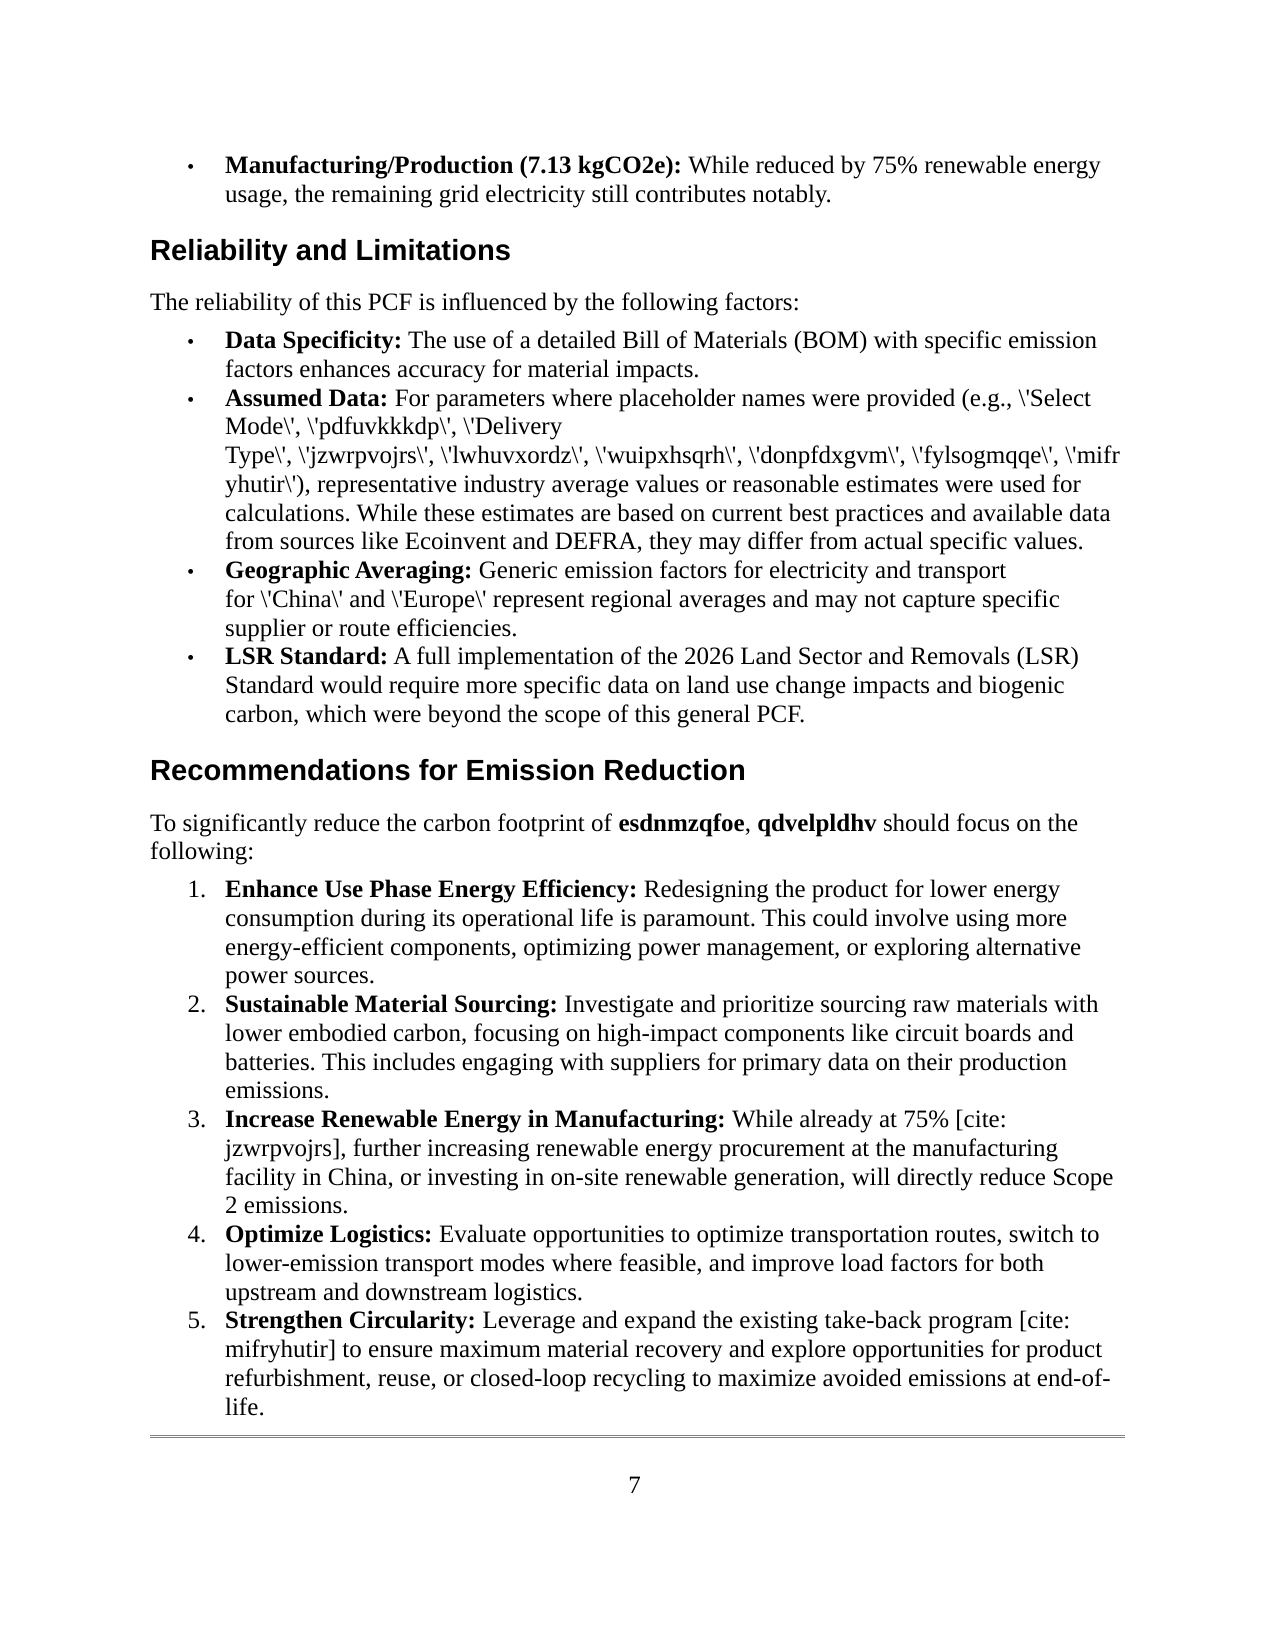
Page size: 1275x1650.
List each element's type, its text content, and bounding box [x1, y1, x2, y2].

list Manufacturing/Production (7.13 kgCO2e): While reduced by 75% renewable energy usage, the remaining grid electricity still contributes notably. [187, 150, 1125, 207]
list Strengthen Circularity: Leverage and expand the existing take-back program [cite: mifryhutir] to ensure maximum material recovery and explore opportunities for product refurbishment, reuse, or closed-loop recycling to maximize avoided emissions at end-of-life. [187, 1305, 1125, 1420]
list Increase Renewable Energy in Manufacturing: While already at 75% [cite: jzwrpvojrs], further increasing renewable energy procurement at the manufacturing facility in China, or investing in on-site renewable generation, will directly reduce Scope 2 emissions. [187, 1104, 1125, 1219]
list Enhance Use Phase Energy Efficiency: Redesigning the product for lower energy consumption during its operational life is paramount. This could involve using more energy-efficient components, optimizing power management, or exploring alternative power sources. [187, 874, 1125, 989]
subtitle Reliability and Limitations [150, 232, 1125, 266]
list Geographic Averaging: Generic emission factors for electricity and transport for \'China\' and \'Europe\' represent regional averages and may not capture specific supplier or route efficiencies. [187, 555, 1125, 641]
list Data Specificity: The use of a detailed Bill of Materials (BOM) with specific emission factors enhances accuracy for material impacts. [187, 325, 1125, 383]
list LSR Standard: A full implementation of the 2026 Land Sector and Removals (LSR) Standard would require more specific data on land use change impacts and biogenic carbon, which were beyond the scope of this general PCF. [187, 641, 1125, 728]
list Sustainable Material Sourcing: Investigate and prioritize sourcing raw materials with lower embodied carbon, focusing on high-impact components like circuit boards and batteries. This includes engaging with suppliers for primary data on their production emissions. [187, 989, 1125, 1104]
list Assumed Data: For parameters where placeholder names were provided (e.g., \'Select Mode\', \'pdfuvkkkdp\', \'Delivery Type\', \'jzwrpvojrs\', \'lwhuvxordz\', \'wuipxhsqrh\', \'donpfdxgvm\', \'fylsogmqqe\', \'mifryhutir\'), representative industry average values or reasonable estimates were used for calculations. While these estimates are based on current best practices and available data from sources like Ecoinvent and DEFRA, they may differ from actual specific values. [187, 383, 1125, 555]
text To significantly reduce the carbon footprint of esdnmzqfoe, qdvelpldhv should focus on the following: [150, 808, 1125, 865]
subtitle Recommendations for Emission Reduction [150, 753, 1125, 786]
list Optimize Logistics: Evaluate opportunities to optimize transportation routes, switch to lower-emission transport modes where feasible, and improve load factors for both upstream and downstream logistics. [187, 1219, 1125, 1305]
text The reliability of this PCF is influenced by the following factors: [150, 287, 1125, 316]
